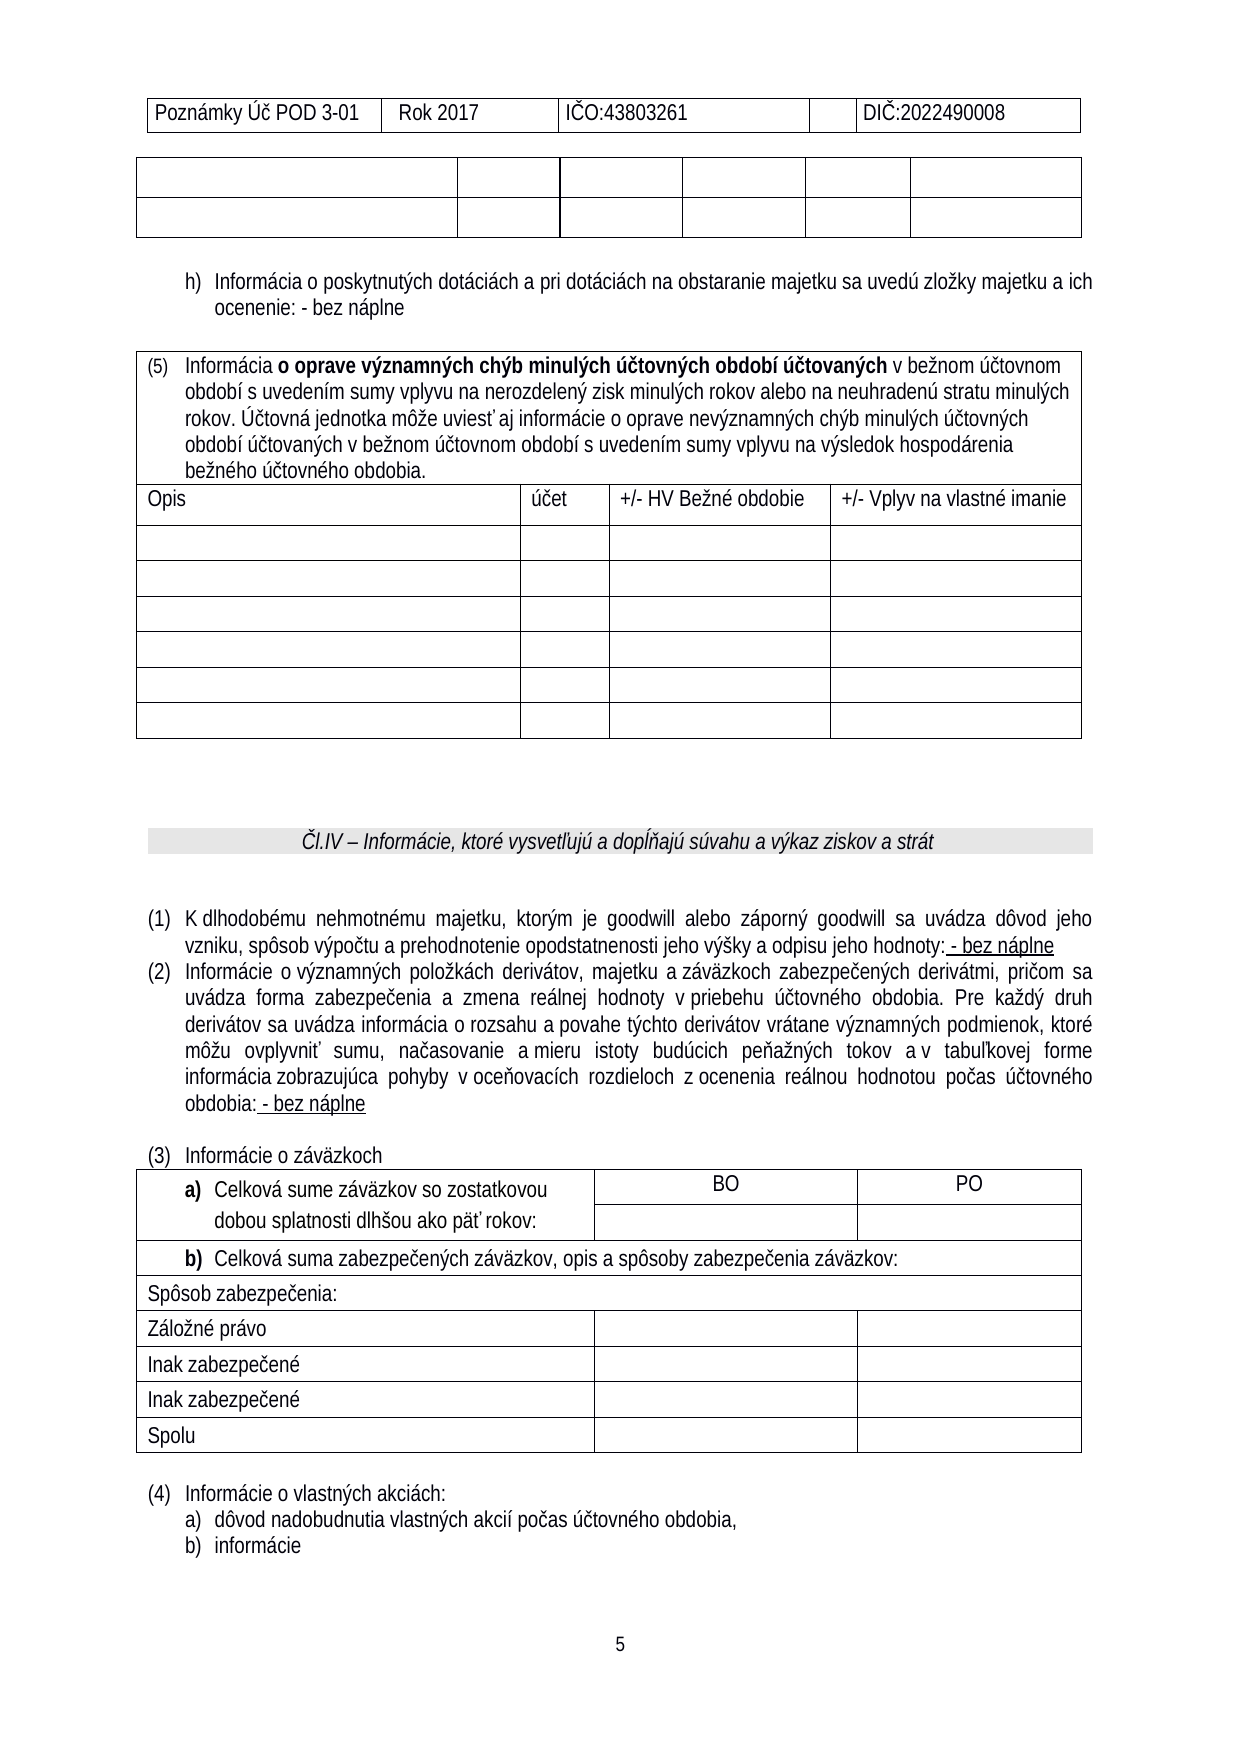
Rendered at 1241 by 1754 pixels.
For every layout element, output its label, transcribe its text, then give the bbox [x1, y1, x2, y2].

table_cell [595, 1311, 857, 1346]
table_cell [831, 703, 1081, 737]
table_cell účet [521, 485, 609, 525]
table_cell [458, 198, 559, 237]
table_cell [858, 1418, 1081, 1452]
table_cell [595, 1205, 857, 1239]
list Informácie o významných položkách derivátov, majetku a záväzkoch zabezpečených derivátmi, pričom sa uvádza forma zabezpečenia a zmena reálnej hodnoty v priebehu účtovného obdobia. Pre každý druh derivátov sa uvádza informácia o rozsahu a povahe týchto derivátov vrátane významných podmienok, ktoré môžu ovplyvniť sumu, načasovanie a mieru istoty budúcich peňažných tokov a v tabuľkovej forme informácia zobrazujúca pohyby v oceňovacích rozdieloch z ocenenia reálnou hodnotou počas účtovného obdobia: - bez náplne [148, 958, 1093, 1116]
table_cell [595, 1382, 857, 1417]
table_cell [521, 526, 609, 560]
table_cell [610, 561, 830, 596]
table_cell [831, 597, 1081, 631]
table_cell [683, 158, 805, 197]
table_cell [521, 561, 609, 596]
table_cell [137, 703, 520, 737]
table_cell [137, 158, 457, 197]
table_cell [137, 597, 520, 631]
table_cell [831, 561, 1081, 596]
table_cell [831, 668, 1081, 702]
table_cell [858, 1311, 1081, 1346]
table_cell Inak zabezpečené [137, 1382, 594, 1417]
table_header PO [858, 1170, 1081, 1204]
table_cell [610, 703, 830, 737]
table_cell Inak zabezpečené [137, 1347, 594, 1381]
table_cell +/- Vplyv na vlastné imanie [831, 485, 1081, 525]
table_cell Spôsob zabezpečenia: [137, 1276, 1081, 1310]
table_cell [858, 1205, 1081, 1239]
table_cell Spolu [137, 1418, 594, 1452]
table_header Informácia o oprave významných chýb minulých účtovných období účtovaných v bežnom účtovnom období s uvedením sumy vplyvu na nerozdelený zisk minulých rokov alebo na neuhradenú stratu minulých rokov. Účtovná jednotka môže uviesť aj informácie o oprave nevýznamných chýb minulých účtovných období účtovaných v bežnom účtovnom období s uvedením sumy vplyvu na výsledok hospodárenia bežného účtovného obdobia. [137, 352, 1081, 483]
table_cell [610, 668, 830, 702]
table_cell +/- HV Bežné obdobie [610, 485, 830, 525]
table_cell Opis [137, 485, 520, 525]
table_cell [858, 1382, 1081, 1417]
table_cell [831, 632, 1081, 667]
table_cell [137, 632, 520, 667]
table_header BO [595, 1170, 857, 1204]
table_cell [595, 1347, 857, 1381]
list Informácia o poskytnutých dotáciách a pri dotáciách na obstaranie majetku sa uvedú zložky majetku a ich ocenenie: - bez náplne [185, 268, 1093, 321]
table_cell [561, 158, 682, 197]
table_header Celková sume záväzkov so zostatkovou dobou splatnosti dlhšou ako päť rokov: [137, 1170, 594, 1239]
table_cell [137, 526, 520, 560]
table_cell [831, 526, 1081, 560]
table_cell [610, 597, 830, 631]
table_cell [806, 198, 910, 237]
list informácie [185, 1532, 1093, 1558]
table_cell Celková suma zabezpečených záväzkov, opis a spôsoby zabezpečenia záväzkov: [137, 1241, 1081, 1275]
table_cell [458, 158, 559, 197]
text Čl.IV – Informácie, ktoré vysvetľujú a dopĺňajú súvahu a výkaz ziskov a strát [148, 828, 1093, 854]
table_cell [137, 668, 520, 702]
table_cell [858, 1347, 1081, 1381]
table_cell [561, 198, 682, 237]
table_cell [521, 597, 609, 631]
table_cell [806, 158, 910, 197]
list Informácie o záväzkoch [148, 1142, 1093, 1169]
table_cell [521, 703, 609, 737]
table_cell [521, 632, 609, 667]
list K dlhodobému nehmotnému majetku, ktorým je goodwill alebo záporný goodwill sa uvádza dôvod jeho vzniku, spôsob výpočtu a prehodnotenie opodstatnenosti jeho výšky a odpisu jeho hodnoty: - bez náplne [148, 905, 1093, 958]
table_cell Záložné právo [137, 1311, 594, 1346]
list Informácie o vlastných akciách: [148, 1479, 1093, 1506]
table_cell [610, 526, 830, 560]
table_cell [137, 561, 520, 596]
table_cell [610, 632, 830, 667]
table_cell [595, 1418, 857, 1452]
table_cell [911, 198, 1081, 237]
table_cell [683, 198, 805, 237]
table_cell [911, 158, 1081, 197]
list dôvod nadobudnutia vlastných akcií počas účtovného obdobia, [185, 1506, 1093, 1532]
table_cell [137, 198, 457, 237]
table_cell [521, 668, 609, 702]
